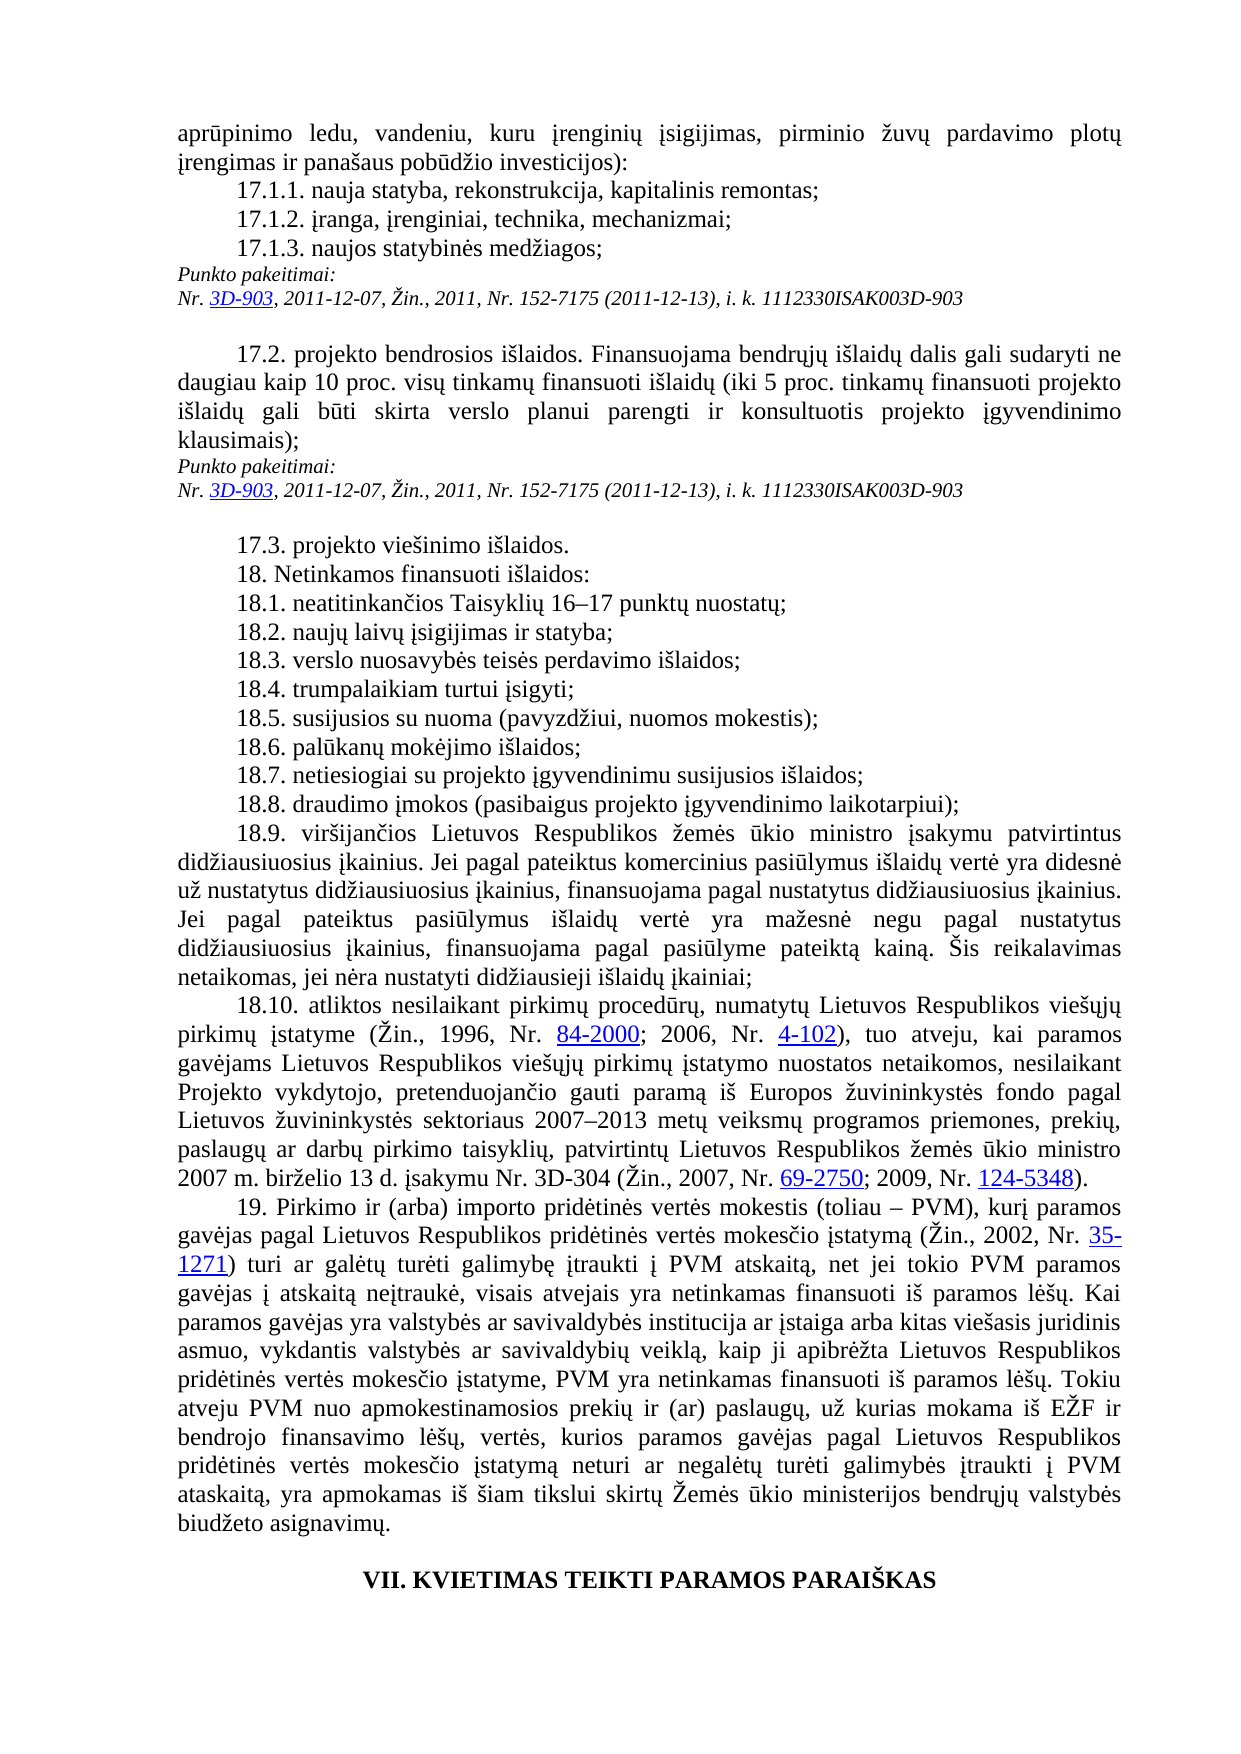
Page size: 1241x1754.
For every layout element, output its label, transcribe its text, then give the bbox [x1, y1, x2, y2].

text VII. KVIETIMAS TEIKTI PARAMOS PARAIŠKAS [177, 1566, 1122, 1594]
text 19. Pirkimo ir (arba) importo pridėtinės vertės mokestis (toliau – PVM), kurį paramos gavėjas pagal Lietuvos Respublikos pridėtinės vertės mokesčio įstatymą (Žin., 2002, Nr. 35-1271) turi ar galėtų turėti galimybę įtraukti į PVM atskaitą, net jei tokio PVM paramos gavėjas į atskaitą neįtraukė, visais atvejais yra netinkamas finansuoti iš paramos lėšų. Kai paramos gavėjas yra valstybės ar savivaldybės institucija ar įstaiga arba kitas viešasis juridinis asmuo, vykdantis valstybės ar savivaldybių veiklą, kaip ji apibrėžta Lietuvos Respublikos pridėtinės vertės mokesčio įstatyme, PVM yra netinkamas finansuoti iš paramos lėšų. Tokiu atveju PVM nuo apmokestinamosios prekių ir (ar) paslaugų, už kurias mokama iš EŽF ir bendrojo finansavimo lėšų, vertės, kurios paramos gavėjas pagal Lietuvos Respublikos pridėtinės vertės mokesčio įstatymą neturi ar negalėtų turėti galimybės įtraukti į PVM ataskaitą, yra apmokamas iš šiam tikslui skirtų Žemės ūkio ministerijos bendrųjų valstybės biudžeto asignavimų. [177, 1192, 1122, 1537]
text 18.5. susijusios su nuoma (pavyzdžiui, nuomos mokestis); [177, 703, 1122, 732]
text 18.6. palūkanų mokėjimo išlaidos; [177, 732, 1122, 761]
text 18.3. verslo nuosavybės teisės perdavimo išlaidos; [177, 646, 1122, 674]
text Punkto pakeitimai: [177, 262, 1122, 286]
text 17.1.2. įranga, įrenginiai, technika, mechanizmai; [177, 204, 1122, 233]
text 18.2. naujų laivų įsigijimas ir statyba; [177, 617, 1122, 646]
text 17.2. projekto bendrosios išlaidos. Finansuojama bendrųjų išlaidų dalis gali sudaryti ne daugiau kaip 10 proc. visų tinkamų finansuoti išlaidų (iki 5 proc. tinkamų finansuoti projekto išlaidų gali būti skirta verslo planui parengti ir konsultuotis projekto įgyvendinimo klausimais); [177, 339, 1122, 454]
text 18.4. trumpalaikiam turtui įsigyti; [177, 674, 1122, 703]
text 18. Netinkamos finansuoti išlaidos: [177, 559, 1122, 588]
text 17.1.3. naujos statybinės medžiagos; [177, 233, 1122, 262]
text aprūpinimo ledu, vandeniu, kuru įrenginių įsigijimas, pirminio žuvų pardavimo plotų įrengimas ir panašaus pobūdžio investicijos): [177, 118, 1122, 176]
text 18.7. netiesiogiai su projekto įgyvendinimu susijusios išlaidos; [177, 761, 1122, 789]
text 18.1. neatitinkančios Taisyklių 16–17 punktų nuostatų; [177, 588, 1122, 617]
text 17.3. projekto viešinimo išlaidos. [177, 531, 1122, 559]
text 18.10. atliktos nesilaikant pirkimų procedūrų, numatytų Lietuvos Respublikos viešųjų pirkimų įstatyme (Žin., 1996, Nr. 84-2000; 2006, Nr. 4-102), tuo atveju, kai paramos gavėjams Lietuvos Respublikos viešųjų pirkimų įstatymo nuostatos netaikomos, nesilaikant Projekto vykdytojo, pretenduojančio gauti paramą iš Europos žuvininkystės fondo pagal Lietuvos žuvininkystės sektoriaus 2007–2013 metų veiksmų programos priemones, prekių, paslaugų ar darbų pirkimo taisyklių, patvirtintų Lietuvos Respublikos žemės ūkio ministro 2007 m. birželio 13 d. įsakymu Nr. 3D-304 (Žin., 2007, Nr. 69-2750; 2009, Nr. 124-5348). [177, 991, 1122, 1192]
text Nr. 3D-903, 2011-12-07, Žin., 2011, Nr. 152-7175 (2011-12-13), i. k. 1112330ISAK003D-903 [177, 478, 1122, 502]
text 18.9. viršijančios Lietuvos Respublikos žemės ūkio ministro įsakymu patvirtintus didžiausiuosius įkainius. Jei pagal pateiktus komercinius pasiūlymus išlaidų vertė yra didesnė už nustatytus didžiausiuosius įkainius, finansuojama pagal nustatytus didžiausiuosius įkainius. Jei pagal pateiktus pasiūlymus išlaidų vertė yra mažesnė negu pagal nustatytus didžiausiuosius įkainius, finansuojama pagal pasiūlyme pateiktą kainą. Šis reikalavimas netaikomas, jei nėra nustatyti didžiausieji išlaidų įkainiai; [177, 818, 1122, 991]
text Nr. 3D-903, 2011-12-07, Žin., 2011, Nr. 152-7175 (2011-12-13), i. k. 1112330ISAK003D-903 [177, 286, 1122, 310]
text Punkto pakeitimai: [177, 454, 1122, 478]
text 17.1.1. nauja statyba, rekonstrukcija, kapitalinis remontas; [177, 176, 1122, 204]
text 18.8. draudimo įmokos (pasibaigus projekto įgyvendinimo laikotarpiui); [177, 789, 1122, 818]
